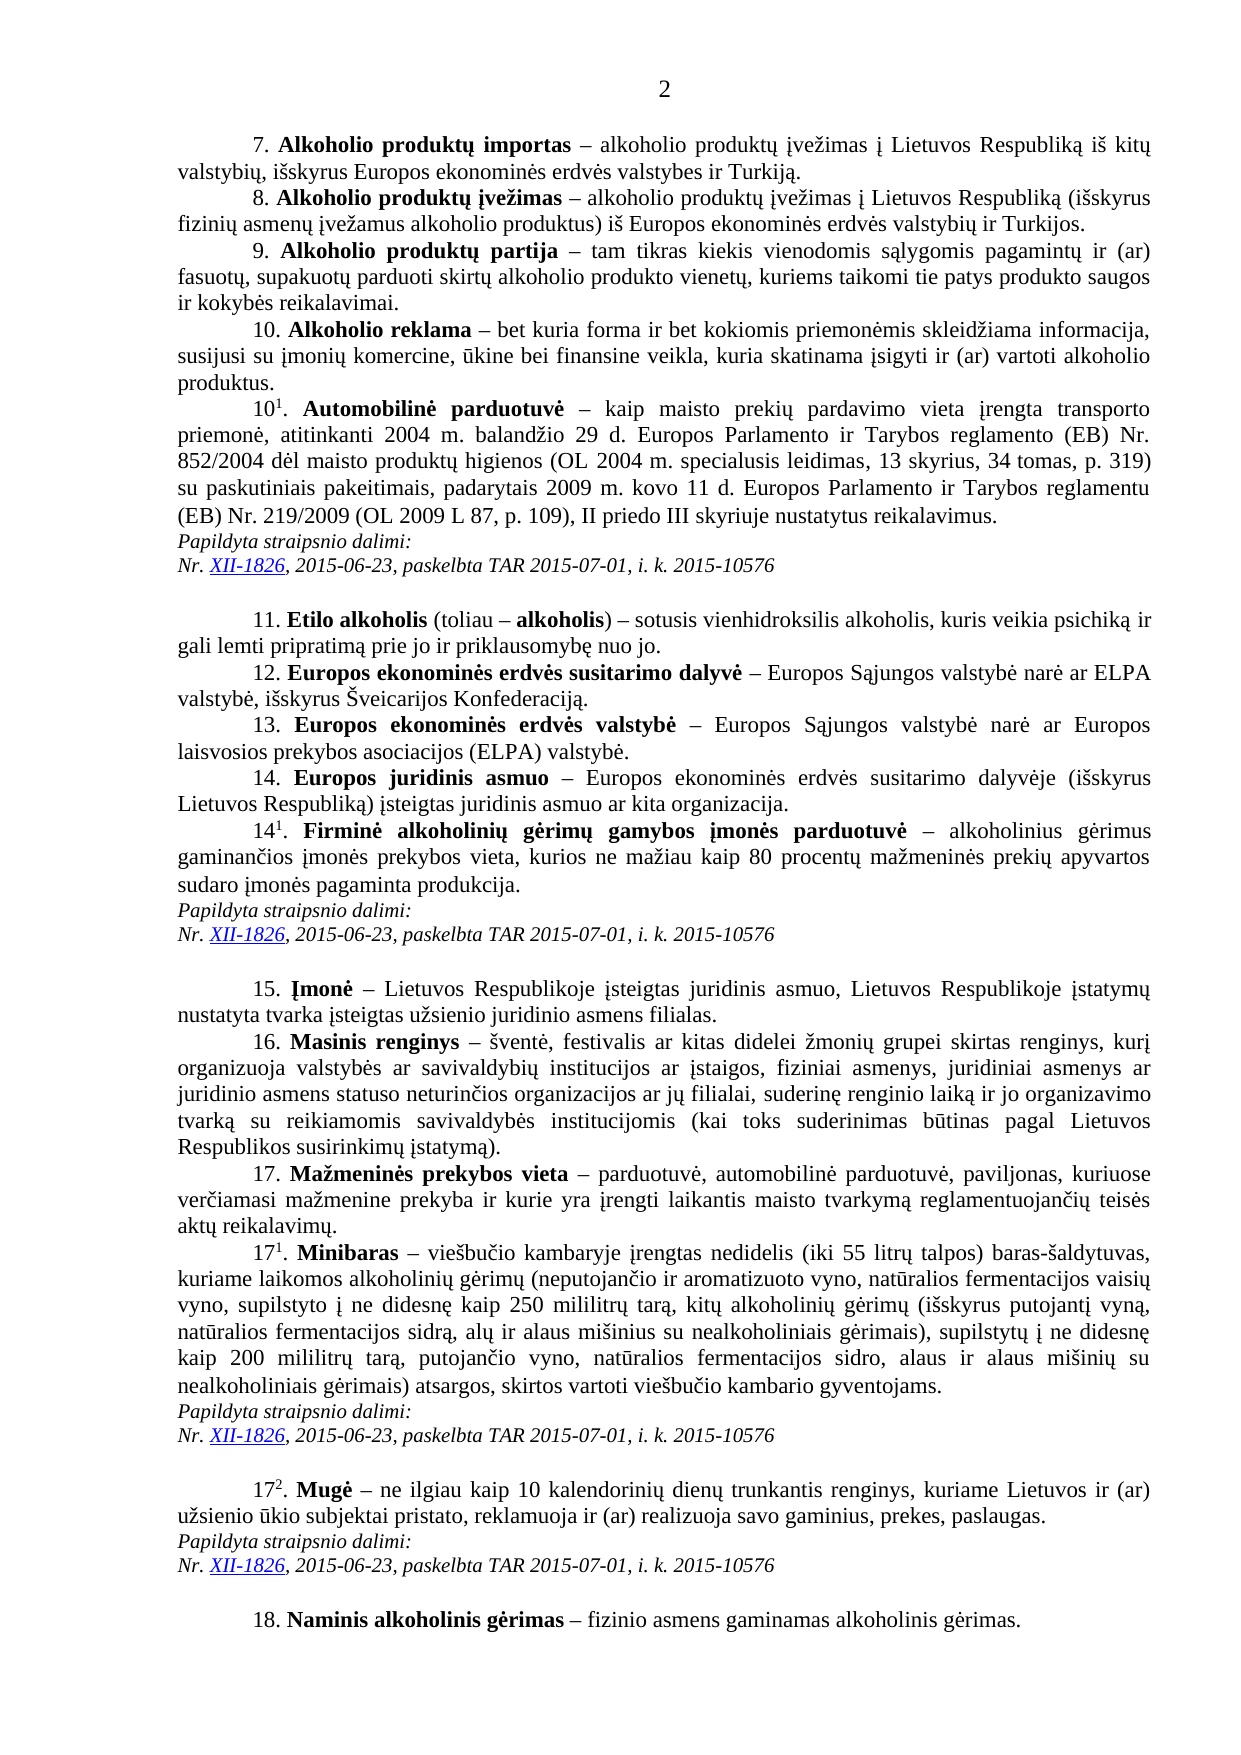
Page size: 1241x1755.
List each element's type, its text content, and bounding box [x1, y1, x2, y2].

text 11. Etilo alkoholis (toliau – alkoholis) – sotusis vienhidroksilis alkoholis, kuris veikia psichiką ir gali lemti pripratimą prie jo ir priklausomybę nuo jo. [177, 606, 1152, 659]
text 18. Naminis alkoholinis gėrimas – fizinio asmens gaminamas alkoholinis gėrimas. [177, 1606, 1152, 1632]
text Nr. XII-1826, 2015-06-23, paskelbta TAR 2015-07-01, i. k. 2015-10576 [177, 922, 1152, 946]
text 12. Europos ekonominės erdvės susitarimo dalyvė – Europos Sąjungos valstybė narė ar ELPA valstybė, išskyrus Šveicarijos Konfederaciją. [177, 659, 1152, 711]
text 16. Masinis renginys – šventė, festivalis ar kitas didelei žmonių grupei skirtas renginys, kurį organizuoja valstybės ar savivaldybių institucijos ar įstaigos, fiziniai asmenys, juridiniai asmenys ar juridinio asmens statuso neturinčios organizacijos ar jų filialai, suderinę renginio laiką ir jo organizavimo tvarką su reikiamomis savivaldybės institucijomis (kai toks suderinimas būtinas pagal Lietuvos Respublikos susirinkimų įstatymą). [177, 1028, 1152, 1159]
text 17. Mažmeninės prekybos vieta – parduotuvė, automobilinė parduotuvė, paviljonas, kuriuose verčiamasi mažmenine prekyba ir kurie yra įrengti laikantis maisto tvarkymą reglamentuojančių teisės aktų reikalavimų. [177, 1159, 1152, 1239]
text Papildyta straipsnio dalimi: [177, 1529, 1152, 1553]
text Papildyta straipsnio dalimi: [177, 898, 1152, 922]
text 171. Minibaras – viešbučio kambaryje įrengtas nedidelis (iki 55 litrų talpos) baras-šaldytuvas, kuriame laikomos alkoholinių gėrimų (neputojančio ir aromatizuoto vyno, natūralios fermentacijos vaisių vyno, supilstyto į ne didesnę kaip 250 mililitrų tarą, kitų alkoholinių gėrimų (išskyrus putojantį vyną, natūralios fermentacijos sidrą, alų ir alaus mišinius su nealkoholiniais gėrimais), supilstytų į ne didesnę kaip 200 mililitrų tarą, putojančio vyno, natūralios fermentacijos sidro, alaus ir alaus mišinių su nealkoholiniais gėrimais) atsargos, skirtos vartoti viešbučio kambario gyventojams. [177, 1239, 1152, 1399]
text Nr. XII-1826, 2015-06-23, paskelbta TAR 2015-07-01, i. k. 2015-10576 [177, 1553, 1152, 1577]
text Nr. XII-1826, 2015-06-23, paskelbta TAR 2015-07-01, i. k. 2015-10576 [177, 553, 1152, 577]
text 10. Alkoholio reklama – bet kuria forma ir bet kokiomis priemonėmis skleidžiama informacija, susijusi su įmonių komercine, ūkine bei finansine veikla, kuria skatinama įsigyti ir (ar) vartoti alkoholio produktus. [177, 316, 1152, 395]
text 141. Firminė alkoholinių gėrimų gamybos įmonės parduotuvė – alkoholinius gėrimus gaminančios įmonės prekybos vieta, kurios ne mažiau kaip 80 procentų mažmeninės prekių apyvartos sudaro įmonės pagaminta produkcija. [177, 817, 1152, 898]
text 7. Alkoholio produktų importas – alkoholio produktų įvežimas į Lietuvos Respubliką iš kitų valstybių, išskyrus Europos ekonominės erdvės valstybes ir Turkiją. [177, 131, 1152, 184]
text 9. Alkoholio produktų partija – tam tikras kiekis vienodomis sąlygomis pagamintų ir (ar) fasuotų, supakuotų parduoti skirtų alkoholio produkto vienetų, kuriems taikomi tie patys produkto saugos ir kokybės reikalavimai. [177, 237, 1152, 316]
text Papildyta straipsnio dalimi: [177, 529, 1152, 553]
text 8. Alkoholio produktų įvežimas – alkoholio produktų įvežimas į Lietuvos Respubliką (išskyrus fizinių asmenų įvežamus alkoholio produktus) iš Europos ekonominės erdvės valstybių ir Turkijos. [177, 184, 1152, 237]
text 13. Europos ekonominės erdvės valstybė – Europos Sąjungos valstybė narė ar Europos laisvosios prekybos asociacijos (ELPA) valstybė. [177, 711, 1152, 764]
text Papildyta straipsnio dalimi: [177, 1399, 1152, 1423]
text 15. Įmonė – Lietuvos Respublikoje įsteigtas juridinis asmuo, Lietuvos Respublikoje įstatymų nustatyta tvarka įsteigtas užsienio juridinio asmens filialas. [177, 975, 1152, 1028]
text 101. Automobilinė parduotuvė – kaip maisto prekių pardavimo vieta įrengta transporto priemonė, atitinkanti 2004 m. balandžio 29 d. Europos Parlamento ir Tarybos reglamento (EB) Nr. 852/2004 dėl maisto produktų higienos (OL 2004 m. specialusis leidimas, 13 skyrius, 34 tomas, p. 319) su paskutiniais pakeitimais, padarytais 2009 m. kovo 11 d. Europos Parlamento ir Tarybos reglamentu (EB) Nr. 219/2009 (OL 2009 L 87, p. 109), II priedo III skyriuje nustatytus reikalavimus. [177, 395, 1152, 529]
text 14. Europos juridinis asmuo – Europos ekonominės erdvės susitarimo dalyvėje (išskyrus Lietuvos Respubliką) įsteigtas juridinis asmuo ar kita organizacija. [177, 764, 1152, 817]
text 172. Mugė – ne ilgiau kaip 10 kalendorinių dienų trunkantis renginys, kuriame Lietuvos ir (ar) užsienio ūkio subjektai pristato, reklamuoja ir (ar) realizuoja savo gaminius, prekes, paslaugas. [177, 1476, 1152, 1529]
text Nr. XII-1826, 2015-06-23, paskelbta TAR 2015-07-01, i. k. 2015-10576 [177, 1423, 1152, 1447]
